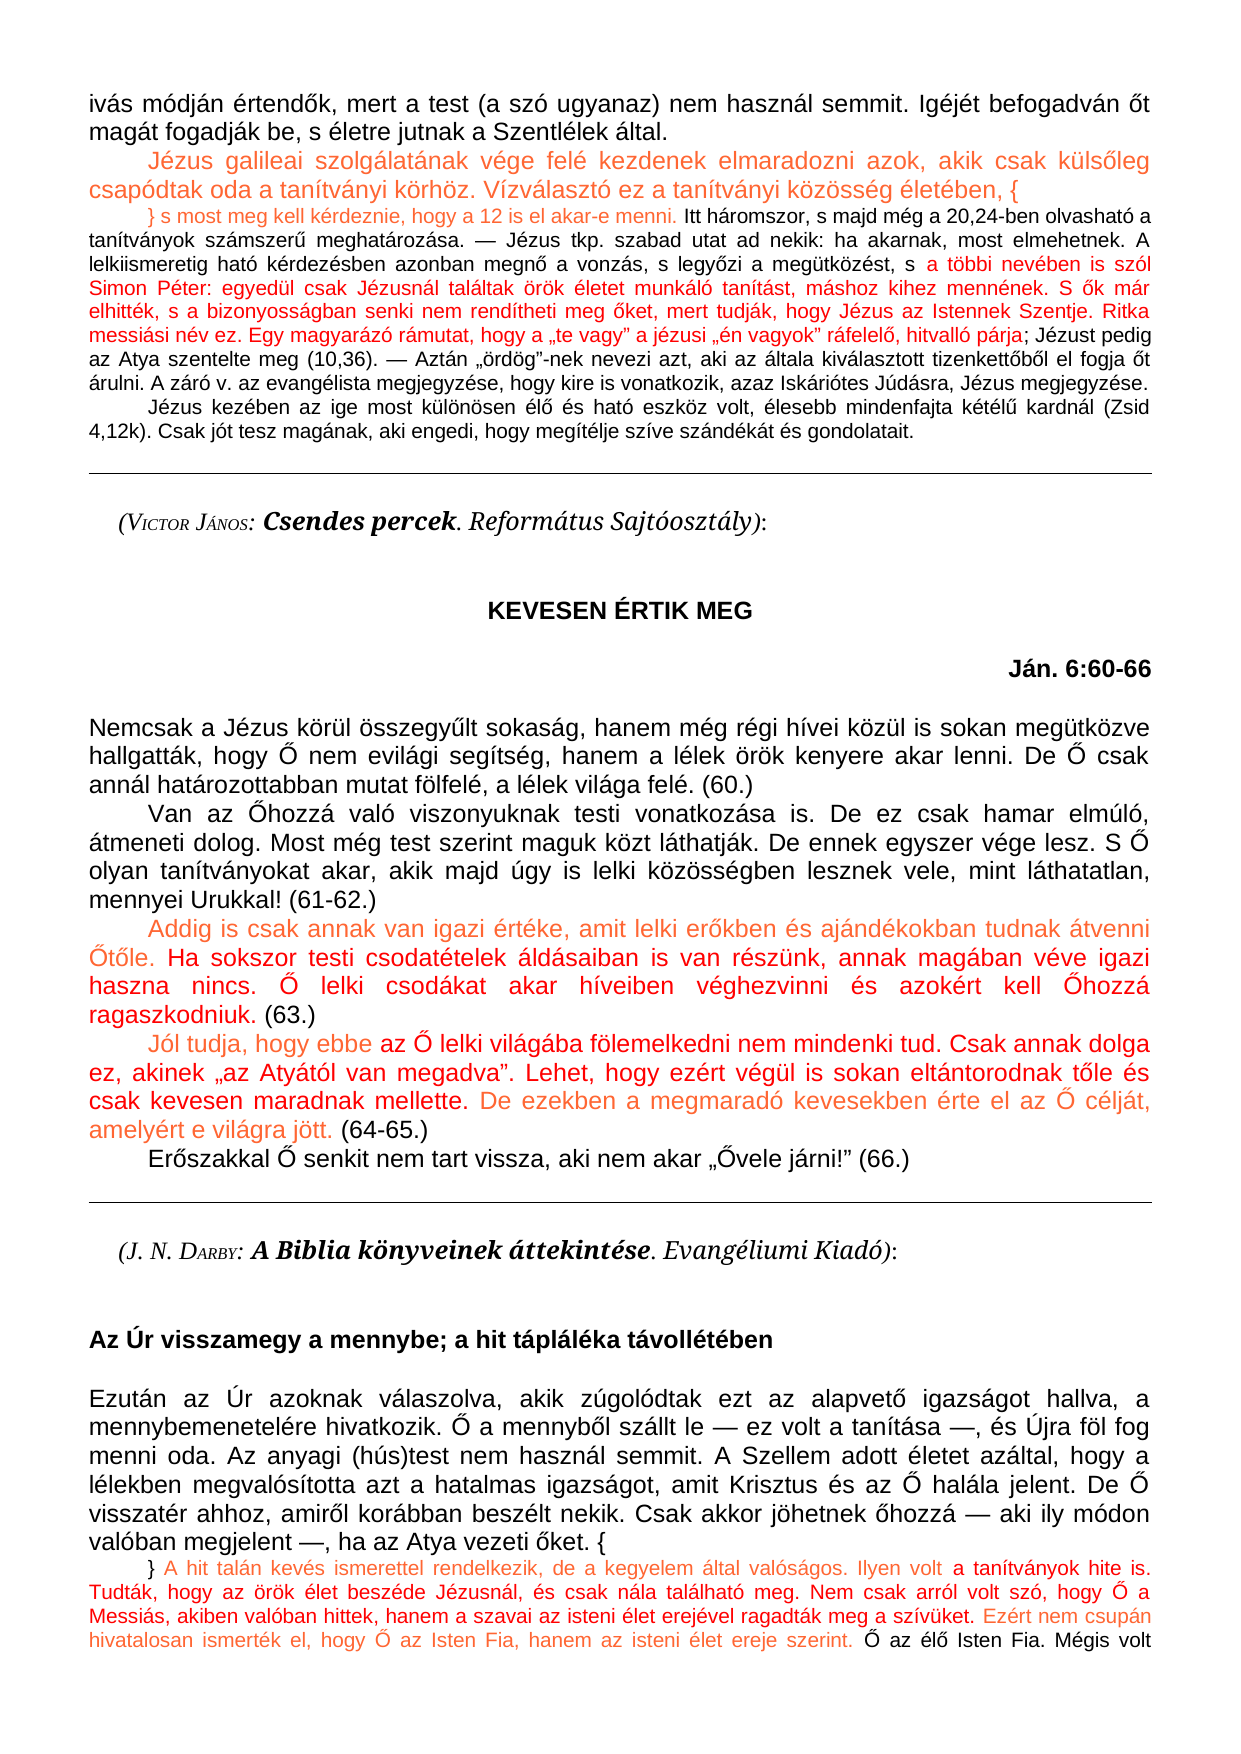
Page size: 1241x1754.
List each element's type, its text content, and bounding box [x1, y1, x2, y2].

text } s most meg kell kérdeznie, hogy a 12 is el akar-e menni. Itt háromszor, s majd még a 20,24-ben olvasható a tanítványok számszerű meghatározása. — Jézus tkp. szabad utat ad nekik: ha akarnak, most elmehetnek. A lelkiismeretig ható kérdezésben azonban megnő a vonzás, s legyőzi a megütközést, s a többi nevében is szól Simon Péter: egyedül csak Jézusnál találtak örök életet munkáló tanítást, máshoz kihez mennének. S ők már elhitték, s a bizonyosságban senki nem rendítheti meg őket, mert tudják, hogy Jézus az Istennek Szentje. Ritka messiási név ez. Egy magyarázó rámutat, hogy a „te vagy” a jézusi „én vagyok” ráfelelő, hitvalló párja; Jézust pedig az Atya szentelte meg (10,36). — Aztán „ördög”-nek nevezi azt, aki az általa kiválasztott tizenkettőből el fogja őt árulni. A záró v. az evangélista megjegyzése, hogy kire is vonatkozik, azaz Iskáriótes Júdásra, Jézus megjegyzése. [88, 203, 1152, 395]
text } A hit talán kevés ismerettel rendelkezik, de a kegyelem által valóságos. Ilyen volt a tanítványok hite is. Tudták, hogy az örök élet beszéde Jézusnál, és csak nála található meg. Nem csak arról volt szó, hogy Ő a Messiás, akiben valóban hittek, hanem a szavai az isteni élet erejével ragadták meg a szívüket. Ezért nem csupán hivatalosan ismerték el, hogy Ő az Isten Fia, hanem az isteni élet ereje szerint. Ő az élő Isten Fia. Mégis volt [88, 1556, 1152, 1652]
text Jézus galileai szolgálatának vége felé kezdenek elmaradozni azok, akik csak külsőleg csapódtak oda a tanítványi körhöz. Vízválasztó ez a tanítványi közösség életében, { [88, 146, 1152, 203]
text Van az Őhozzá való viszonyuknak testi vonatkozása is. De ez csak hamar elmúló, átmeneti dolog. Most még test szerint maguk közt láthatják. De ennek egyszer vége lesz. S Ő olyan tanítványokat akar, akik majd úgy is lelki közösségben lesznek vele, mint láthatatlan, mennyei Urukkal! (61-62.) [88, 799, 1152, 914]
text Az Úr visszamegy a mennybe; a hit tápláléka távollétében [88, 1325, 1152, 1354]
text Addig is csak annak van igazi értéke, amit lelki erőkben és ajándékokban tudnak átvenni Őtőle. Ha sokszor testi csodatételek áldásaiban is van részünk, annak magában véve igazi haszna nincs. Ő lelki csodákat akar híveiben véghezvinni és azokért kell Őhozzá ragaszkodniuk. (63.) [88, 914, 1152, 1029]
text Ezután az Úr azoknak válaszolva, akik zúgolódtak ezt az alapvető igazságot hallva, a mennybemenetelére hivatkozik. Ő a mennyből szállt le — ez volt a tanítása —, és Újra föl fog menni oda. Az anyagi (hús)test nem használ semmit. A Szellem adott életet azáltal, hogy a lélekben megvalósította azt a hatalmas igazságot, amit Krisztus és az Ő halála jelent. De Ő visszatér ahhoz, amiről korábban beszélt nekik. Csak akkor jöhetnek őhozzá — aki ily módon valóban megjelent —, ha az Atya vezeti őket. { [88, 1384, 1152, 1556]
text Jól tudja, hogy ebbe az Ő lelki világába fölemelkedni nem mindenki tud. Csak annak dolga ez, akinek „az Atyától van megadva”. Lehet, hogy ezért végül is sokan eltántorodnak tőle és csak kevesen maradnak mellette. De ezekben a megmaradó kevesekben érte el az Ő célját, amelyért e világra jött. (64-65.) [88, 1029, 1152, 1144]
text (Victor János: Csendes percek. Református Sajtóosztály): [88, 474, 1152, 567]
text (J. N. Darby: A Biblia könyveinek áttekintése. Evangéliumi Kiadó): [88, 1203, 1152, 1296]
text Ján. 6:60-66 [88, 654, 1152, 683]
text Jézus kezében az ige most különösen élő és ható eszköz volt, élesebb mindenfajta kétélű kardnál (Zsid 4,12k). Csak jót tesz magának, aki engedi, hogy megítélje szíve szándékát és gondolatait. [88, 395, 1152, 443]
text KEVESEN ÉRTIK MEG [88, 596, 1152, 625]
text ivás módján értendők, mert a test (a szó ugyanaz) nem használ semmit. Igéjét befogadván őt magát fogadják be, s életre jutnak a Szentlélek által. [88, 88, 1152, 146]
text Erőszakkal Ő senkit nem tart vissza, aki nem akar „Ővele járni!” (66.) [88, 1144, 1152, 1172]
text Nemcsak a Jézus körül összegyűlt sokaság, hanem még régi hívei közül is sokan megütközve hallgatták, hogy Ő nem evilági segítség, hanem a lélek örök kenyere akar lenni. De Ő csak annál határozottabban mutat fölfelé, a lélek világa felé. (60.) [88, 712, 1152, 799]
